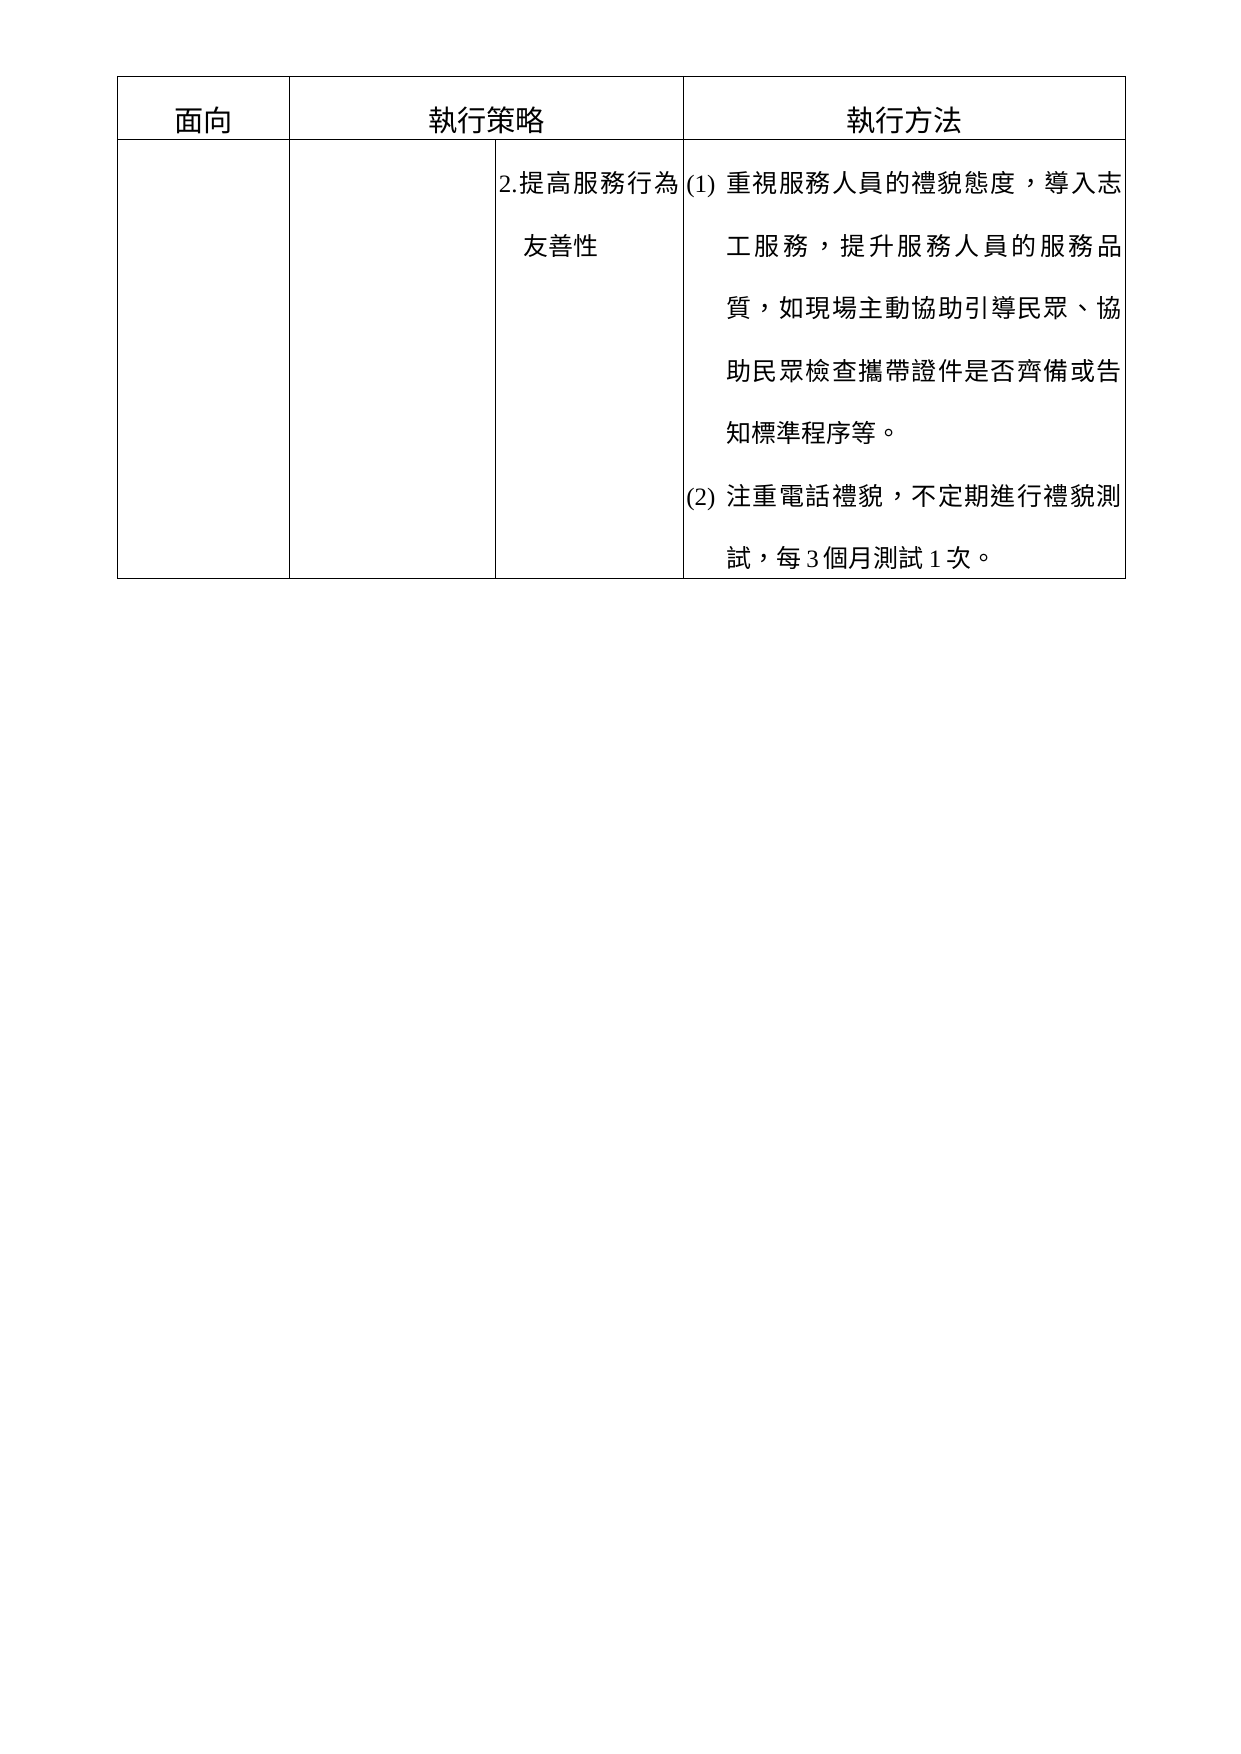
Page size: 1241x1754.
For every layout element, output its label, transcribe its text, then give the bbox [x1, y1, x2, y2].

table_cell [290, 140, 495, 578]
table_header 面向 [118, 77, 289, 139]
table_cell 重視服務人員的禮貌態度，導入志工服務，提升服務人員的服務品質，如現場主動協助引導民眾、協助民眾檢查攜帶證件是否齊備或告知標準程序等。 注重電話禮貌，不定期進行禮貌測試，每3個月測試1次。 [684, 140, 1125, 578]
table_header 執行方法 [684, 77, 1125, 139]
table_header 執行策略 [290, 77, 683, 139]
table_cell 2.提高服務行為友善性 [496, 140, 683, 578]
table_cell [118, 140, 289, 578]
